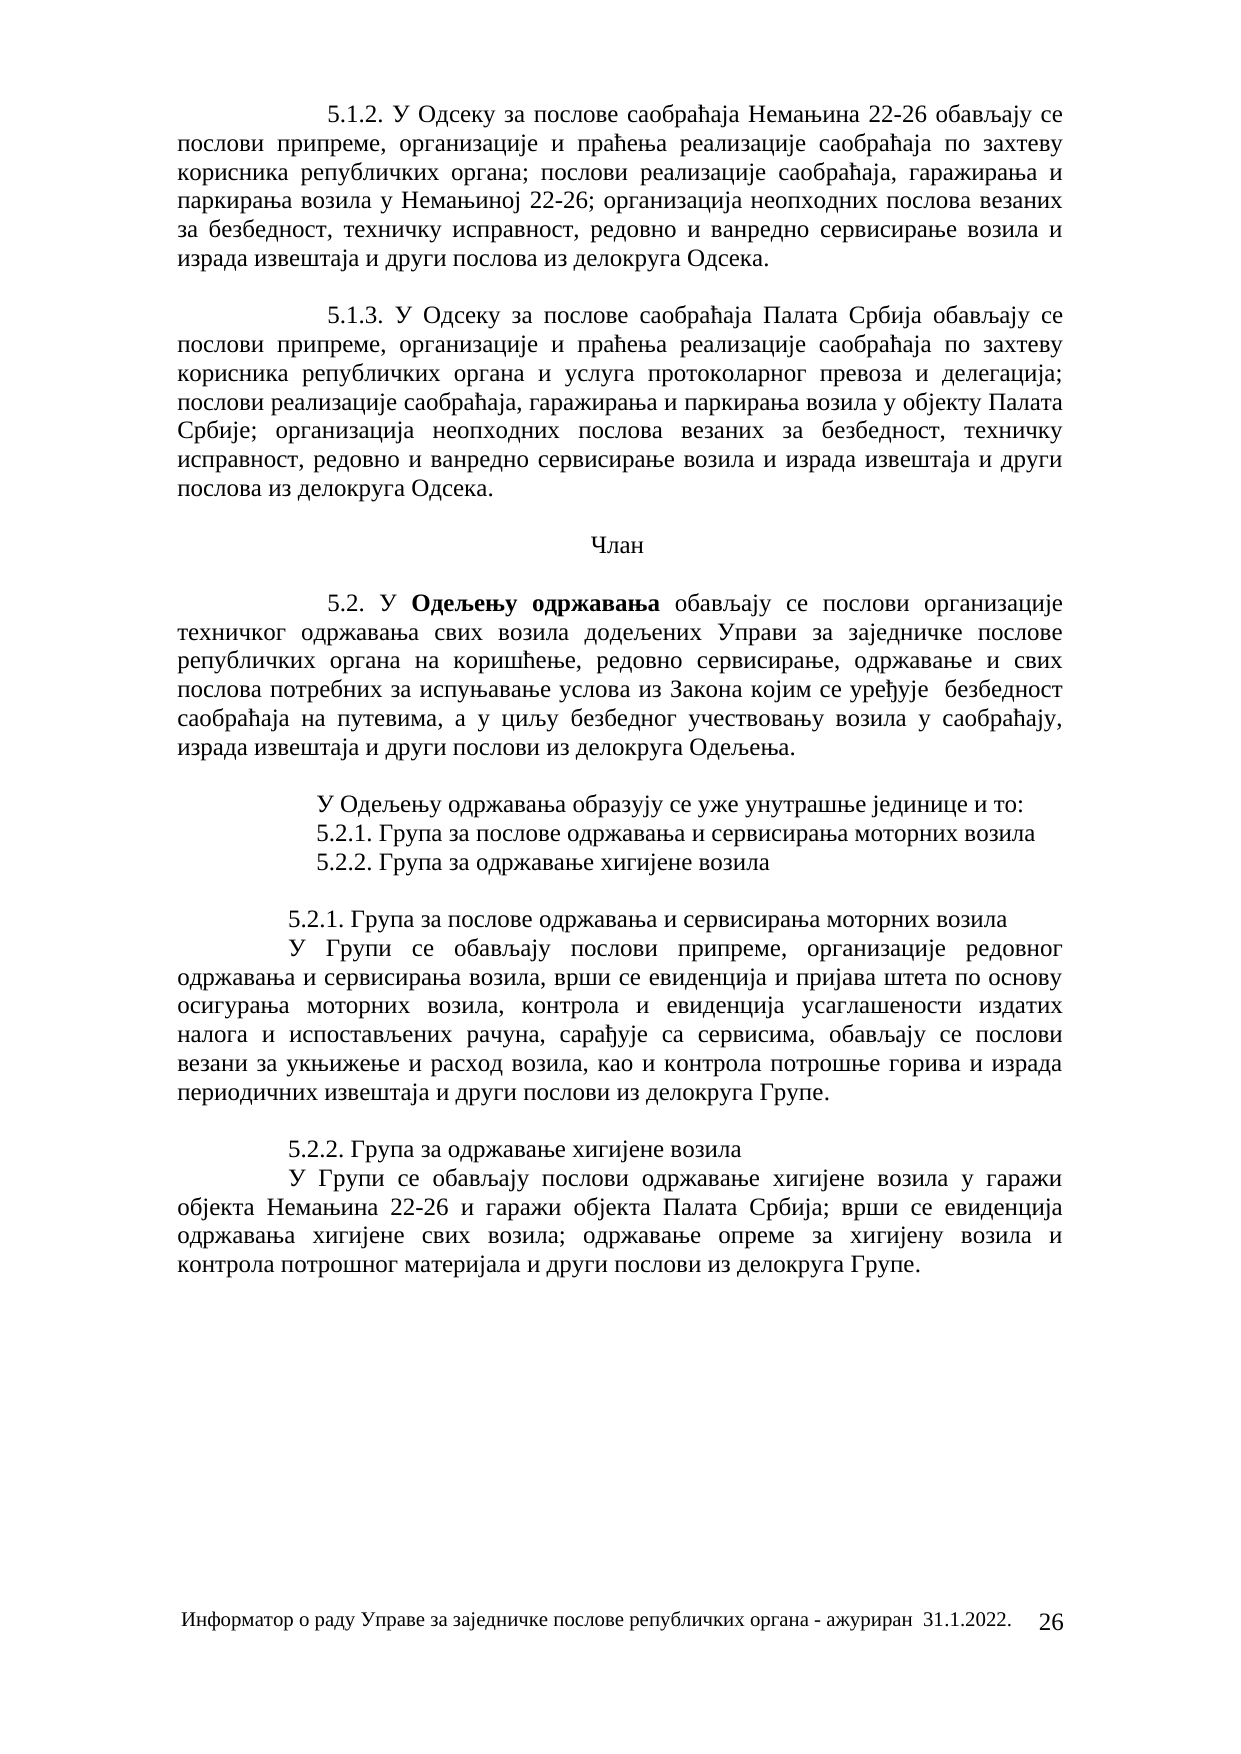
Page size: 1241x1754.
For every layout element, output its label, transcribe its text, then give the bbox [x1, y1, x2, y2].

text 5.1.2. У Одсеку за послове саобраћаја Немањина 22-26 обављају се послови припреме, организације и праћења реализације саобраћаја по захтеву корисника републичких органа; послови реализације саобраћаја, гаражирања и паркирања возила у Немањиној 22-26; организација неопходних послова везаних за безбедност, техничку исправност, редовно и ванредно сервисирање возила и израда извештаја и други послова из делокруга Одсека. [177, 99, 1063, 272]
text У Одељењу одржавања образују се уже унутрашње јединице и то: [177, 789, 1063, 818]
text 5.1.3. У Одсеку за послове саобраћаја Палата Србија обављају се послови припреме, организације и праћења реализације саобраћаја по захтеву корисника републичких органа и услуга протоколарног превоза и делегација; послови реализације саобраћаја, гаражирања и паркирања возила у објекту Палата Србије; организација неопходних послова везаних за безбедност, техничку исправност, редовно и ванредно сервисирање возила и израда извештаја и други послова из делокруга Одсека. [177, 301, 1063, 502]
text У Групи се обављају послови одржавање хигијене возила у гаражи објекта Немањина 22-26 и гаражи објекта Палата Србија; врши се евиденција одржавања хигијене свих возила; одржавање опреме за хигијену возила и контрола потрошног материјала и други послови из делокруга Групе. [177, 1163, 1063, 1278]
text У Групи се обављају послови припреме, организације редовног одржавања и сервисирања возила, врши се евиденција и пријава штета по основу осигурања моторних возила, контрола и евиденција усаглашености издатих налога и испостављених рачуна, сарађује са сервисима, обављају се послови везани за укњижење и расход возила, као и контрола потрошње горива и израда периодичних извештаја и други послови из делокруга Групе. [177, 933, 1063, 1106]
text 5.2.2. Група за одржавање хигијене возила [177, 1134, 1063, 1163]
text 5.2.1. Група за послове одржавањa и сервисирања моторних возила [177, 904, 1063, 933]
text 5.2. У Одељењу одржавања обављају се послови организације техничког одржавања свих возила додељених Управи за заједничке послове републичких органа на коришћење, редовно сервисирање, одржавање и свих послова потребних за испуњавање услова из Закона којим се уређује безбедност саобраћаја на путевима, а у циљу безбедног учествовању возила у саобраћају, израда извештаја и други послови из делокруга Одељења. [177, 588, 1063, 761]
text 5.2.2. Група за одржавање хигијене возила [177, 847, 1063, 876]
text Члан [177, 531, 1063, 559]
text 5.2.1. Група за послове одржавањa и сервисирања моторних возила [177, 818, 1063, 847]
